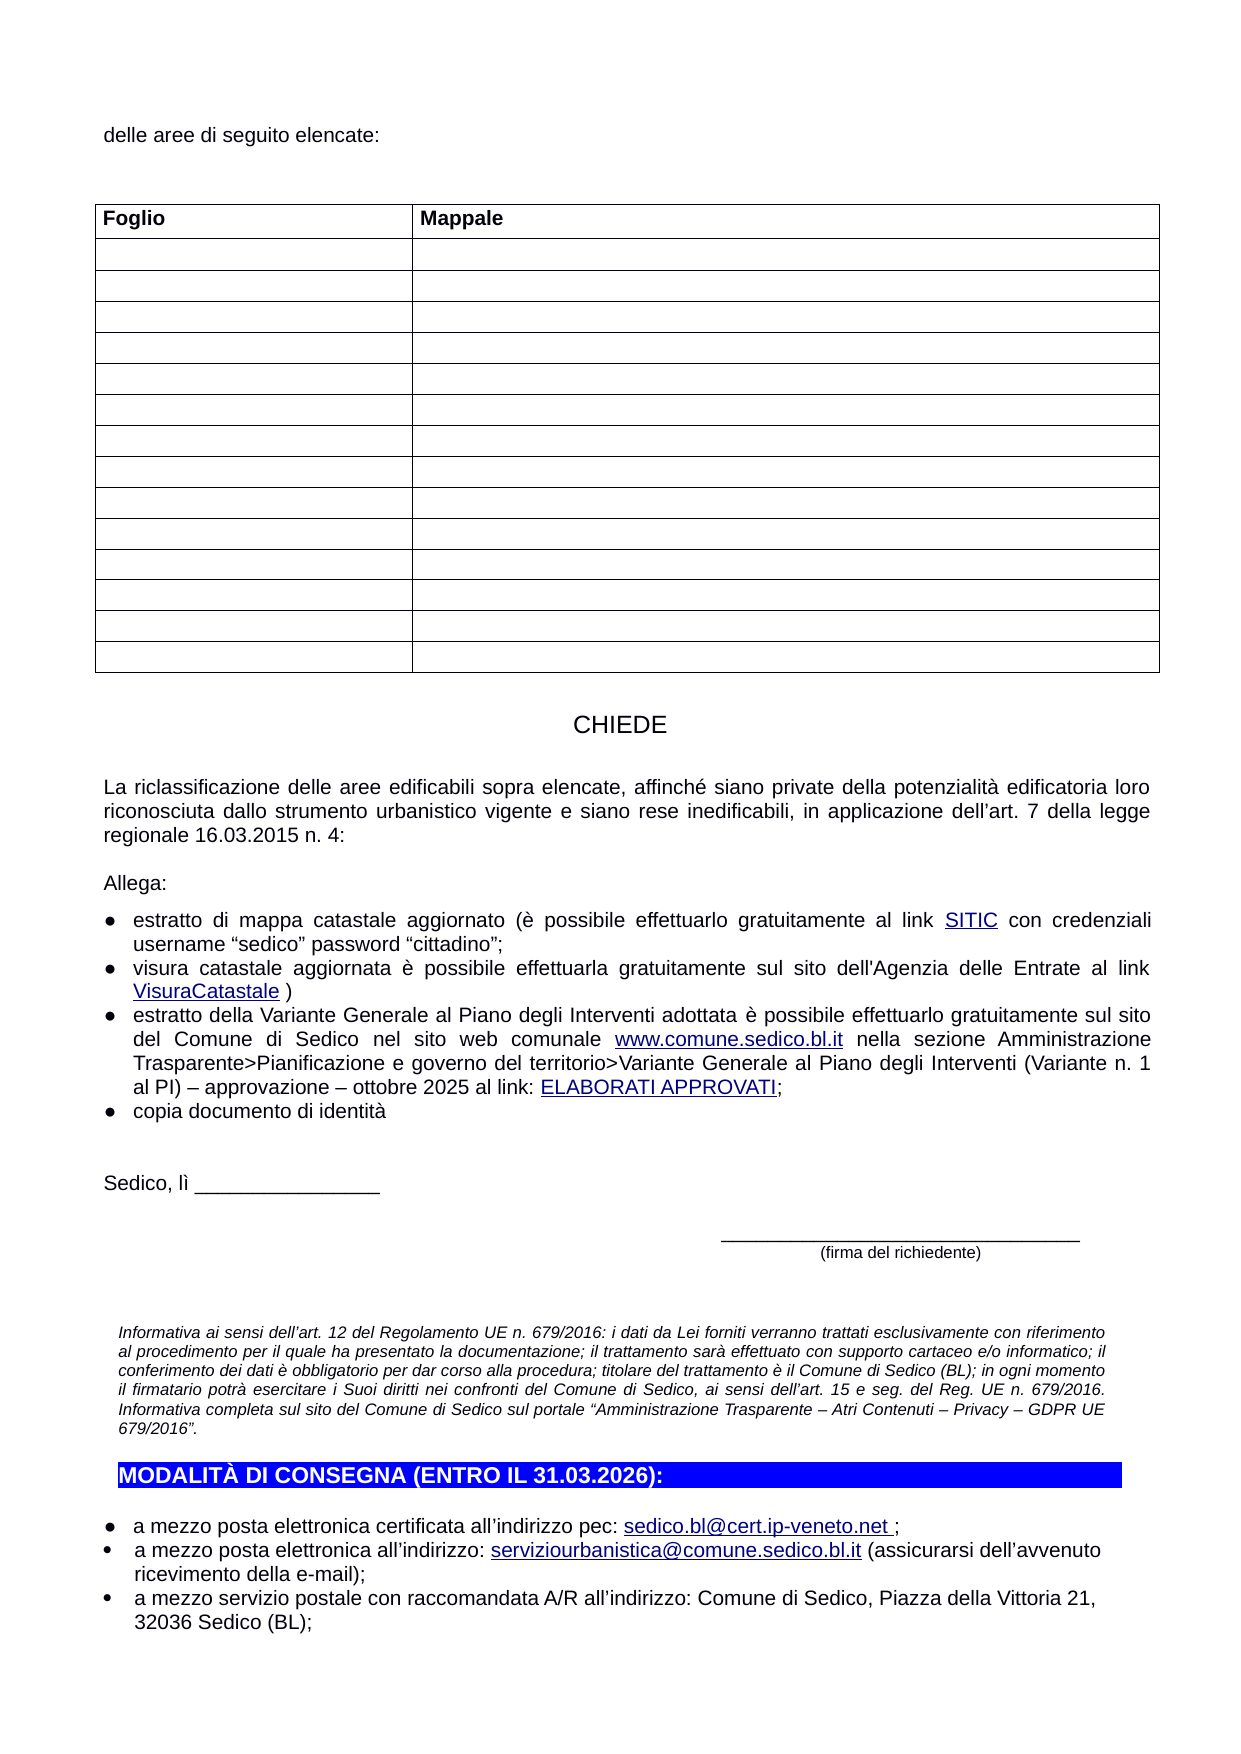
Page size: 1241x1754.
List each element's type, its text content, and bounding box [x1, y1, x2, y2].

table_cell [96, 457, 412, 487]
table_cell [96, 488, 412, 517]
table_cell [96, 580, 412, 610]
table_header [95, 171, 1154, 204]
table_cell [413, 457, 1159, 487]
table_cell [413, 302, 1159, 332]
text ● estratto della Variante Generale al Piano degli Interventi adottata è possibile effettuarlo gratuitamente sul sito del Comune di Sedico nel sito web comunale www.comune.sedico.bl.it nella sezione Amministrazione Trasparente>Pianificazione e governo del territorio>Variante Generale al Piano degli Interventi (Variante n. 1 al PI) – approvazione – ottobre 2025 al link: ELABORATI APPROVATI; [103, 1003, 1152, 1099]
table_cell [96, 395, 412, 425]
text ● a mezzo posta elettronica certificata all’indirizzo pec: sedico.bl@cert.ip-veneto.net ; [103, 1514, 1152, 1538]
table_cell [413, 642, 1159, 672]
text MODALITÀ DI CONSEGNA (ENTRO IL 31.03.2026): [118, 1462, 1122, 1488]
table_cell [413, 271, 1159, 301]
table_cell [413, 333, 1159, 363]
table_cell [96, 271, 412, 301]
table_cell [96, 239, 412, 270]
table_cell [413, 580, 1159, 610]
table_cell [413, 611, 1159, 641]
text ● estratto di mappa catastale aggiornato (è possibile effettuarlo gratuitamente al link SITIC con credenziali username “sedico” password “cittadino”; [103, 907, 1152, 955]
text (firma del richiedente) [620, 1243, 1181, 1262]
table_cell [96, 642, 412, 672]
table_header [1155, 171, 1159, 204]
table_cell [413, 488, 1159, 517]
list a mezzo servizio postale con raccomandata A/R all’indirizzo: Comune di Sedico, Piazza della Vittoria 21, 32036 Sedico (BL); [103, 1586, 1152, 1634]
list a mezzo posta elettronica all’indirizzo: serviziourbanistica@comune.sedico.bl.it (assicurarsi dell’avvenuto ricevimento della e-mail); [103, 1538, 1152, 1586]
table_cell [413, 364, 1159, 394]
table_cell Foglio [96, 205, 412, 238]
text ● copia documento di identità [103, 1099, 1152, 1123]
table_cell [96, 426, 412, 456]
subtitle La riclassificazione delle aree edificabili sopra elencate, affinché siano private della potenzialità edificatoria loro riconosciuta dallo strumento urbanistico vigente e siano rese inedificabili, in applicazione dell’art. 7 della legge regionale 16.03.2015 n. 4: [103, 775, 1152, 847]
text Informativa ai sensi dell’art. 12 del Regolamento UE n. 679/2016: i dati da Lei forniti verranno trattati esclusivamente con riferimento al procedimento per il quale ha presentato la documentazione; il trattamento sarà effettuato con supporto cartaceo e/o informatico; il conferimento dei dati è obbligatorio per dar corso alla procedura; titolare del trattamento è il Comune di Sedico (BL); in ogni momento il firmatario potrà esercitare i Suoi diritti nei confronti del Comune di Sedico, ai sensi dell’art. 15 e seg. del Reg. UE n. 679/2016. Informativa completa sul sito del Comune di Sedico sul portale “Amministrazione Trasparente – Atri Contenuti – Privacy – GDPR UE 679/2016”. [118, 1323, 1107, 1438]
table_cell [96, 550, 412, 579]
table_cell [413, 519, 1159, 548]
table_cell [96, 364, 412, 394]
text delle aree di seguito elencate: [103, 123, 1181, 147]
table_cell [413, 550, 1159, 579]
table_cell [96, 333, 412, 363]
table_cell [96, 611, 412, 641]
table_cell [96, 302, 412, 332]
subtitle CHIEDE [59, 710, 1181, 738]
text ● visura catastale aggiornata è possibile effettuarla gratuitamente sul sito dell'Agenzia delle Entrate al link VisuraCatastale ) [103, 955, 1152, 1003]
text Allega: [103, 871, 1181, 895]
table_cell [413, 239, 1159, 270]
text Sedico, lì ________________ [103, 1171, 1181, 1195]
table_cell Mappale [413, 205, 1159, 238]
text _______________________________ [620, 1219, 1181, 1243]
table_cell [413, 395, 1159, 425]
table_cell [413, 426, 1159, 456]
table_cell [96, 519, 412, 548]
